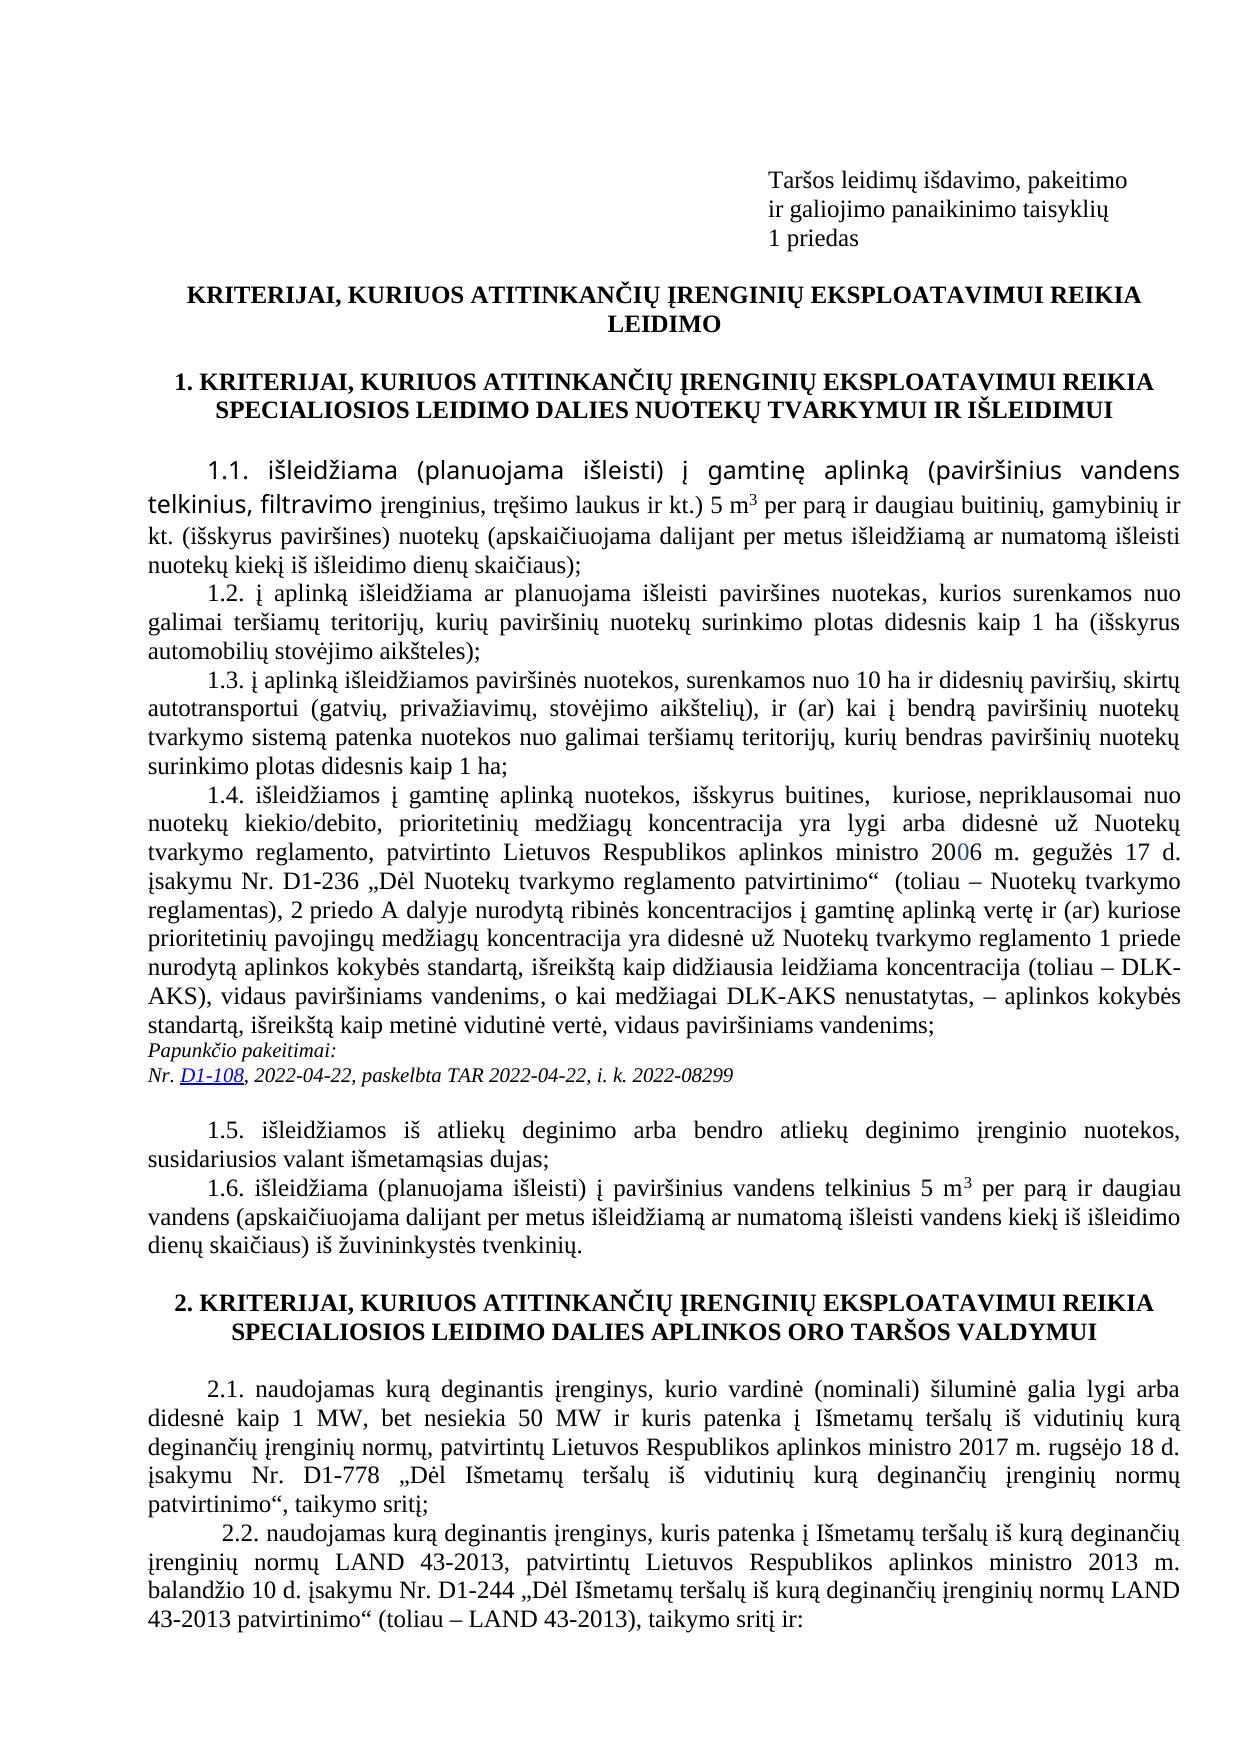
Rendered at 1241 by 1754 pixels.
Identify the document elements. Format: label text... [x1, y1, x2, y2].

text 2.1. naudojamas kurą deginantis įrenginys, kurio vardinė (nominali) šiluminė galia lygi arba didesnė kaip 1 MW, bet nesiekia 50 MW ir kuris patenka į Išmetamų teršalų iš vidutinių kurą deginančių įrenginių normų, patvirtintų Lietuvos Respublikos aplinkos ministro 2017 m. rugsėjo 18 d. įsakymu Nr. D1-778 „Dėl Išmetamų teršalų iš vidutinių kurą deginančių įrenginių normų patvirtinimo“, taikymo sritį; [148, 1374, 1181, 1518]
text 1.2. į aplinką išleidžiama ar planuojama išleisti paviršines nuotekas, kurios surenkamos nuo galimai teršiamų teritorijų, kurių paviršinių nuotekų surinkimo plotas didesnis kaip 1 ha (išskyrus automobilių stovėjimo aikšteles); [148, 578, 1181, 665]
text 1.5. išleidžiamos iš atliekų deginimo arba bendro atliekų deginimo įrenginio nuotekos, susidariusios valant išmetamąsias dujas; [148, 1115, 1181, 1173]
text Papunkčio pakeitimai: [148, 1038, 1181, 1062]
text 1.1. išleidžiama (planuojama išleisti) į gamtinę aplinką (paviršinius vandens telkinius, filtravimo įrenginius, tręšimo laukus ir kt.) 5 m3 per parą ir daugiau buitinių, gamybinių ir kt. (išskyrus paviršines) nuotekų (apskaičiuojama dalijant per metus išleidžiamą ar numatomą išleisti nuotekų kiekį iš išleidimo dienų skaičiaus); [148, 453, 1181, 578]
text 1.4. išleidžiamos į gamtinę aplinką nuotekos, išskyrus buitines, kuriose, nepriklausomai nuo nuotekų kiekio/debito, prioritetinių medžiagų koncentracija yra lygi arba didesnė už Nuotekų tvarkymo reglamento, patvirtinto Lietuvos Respublikos aplinkos ministro 2006 m. gegužės 17 d. įsakymu Nr. D1-236 „Dėl Nuotekų tvarkymo reglamento patvirtinimo“ (toliau – Nuotekų tvarkymo reglamentas), 2 priedo A dalyje nurodytą ribinės koncentracijos į gamtinę aplinką vertę ir (ar) kuriose prioritetinių pavojingų medžiagų koncentracija yra didesnė už Nuotekų tvarkymo reglamento 1 priede nurodytą aplinkos kokybės standartą, išreikštą kaip didžiausia leidžiama koncentracija (toliau – DLK-AKS), vidaus paviršiniams vandenims, o kai medžiagai DLK-AKS nenustatytas, – aplinkos kokybės standartą, išreikštą kaip metinė vidutinė vertė, vidaus paviršiniams vandenims; [148, 780, 1181, 1038]
text KRITERIJAI, KURIUOS ATITINKANČIŲ ĮRENGINIŲ EKSPLOATAVIMUI REIKIA LEIDIMO [148, 280, 1181, 338]
text 1 priedas [148, 223, 1181, 252]
text 2.2. naudojamas kurą deginantis įrenginys, kuris patenka į Išmetamų teršalų iš kurą deginančių įrenginių normų LAND 43-2013, patvirtintų Lietuvos Respublikos aplinkos ministro 2013 m. balandžio 10 d. įsakymu Nr. D1-244 „Dėl Išmetamų teršalų iš kurą deginančių įrenginių normų LAND 43-2013 patvirtinimo“ (toliau – LAND 43-2013), taikymo sritį ir: [148, 1518, 1181, 1633]
text 1.3. į aplinką išleidžiamos paviršinės nuotekos, surenkamos nuo 10 ha ir didesnių paviršių, skirtų autotransportui (gatvių, privažiavimų, stovėjimo aikštelių), ir (ar) kai į bendrą paviršinių nuotekų tvarkymo sistemą patenka nuotekos nuo galimai teršiamų teritorijų, kurių bendras paviršinių nuotekų surinkimo plotas didesnis kaip 1 ha; [148, 665, 1181, 780]
text 1.6. išleidžiama (planuojama išleisti) į paviršinius vandens telkinius 5 m3 per parą ir daugiau vandens (apskaičiuojama dalijant per metus išleidžiamą ar numatomą išleisti vandens kiekį iš išleidimo dienų skaičiaus) iš žuvininkystės tvenkinių. [148, 1173, 1181, 1259]
text 2. KRITERIJAI, KURIUOS ATITINKANČIŲ ĮRENGINIŲ EKSPLOATAVIMUI REIKIA SPECIALIOSIOS LEIDIMO DALIES APLINKOS ORO TARŠOS VALDYMUI [148, 1288, 1181, 1345]
text Taršos leidimų išdavimo, pakeitimo [148, 165, 1181, 194]
text ir galiojimo panaikinimo taisyklių [148, 194, 1181, 223]
text Nr. D1-108, 2022-04-22, paskelbta TAR 2022-04-22, i. k. 2022-08299 [148, 1062, 1181, 1087]
text 1. KRITERIJAI, KURIUOS ATITINKANČIŲ ĮRENGINIŲ EKSPLOATAVIMUI REIKIA SPECIALIOSIOS LEIDIMO DALIES NUOTEKŲ TVARKYMUI IR IŠLEIDIMUI [148, 367, 1181, 424]
